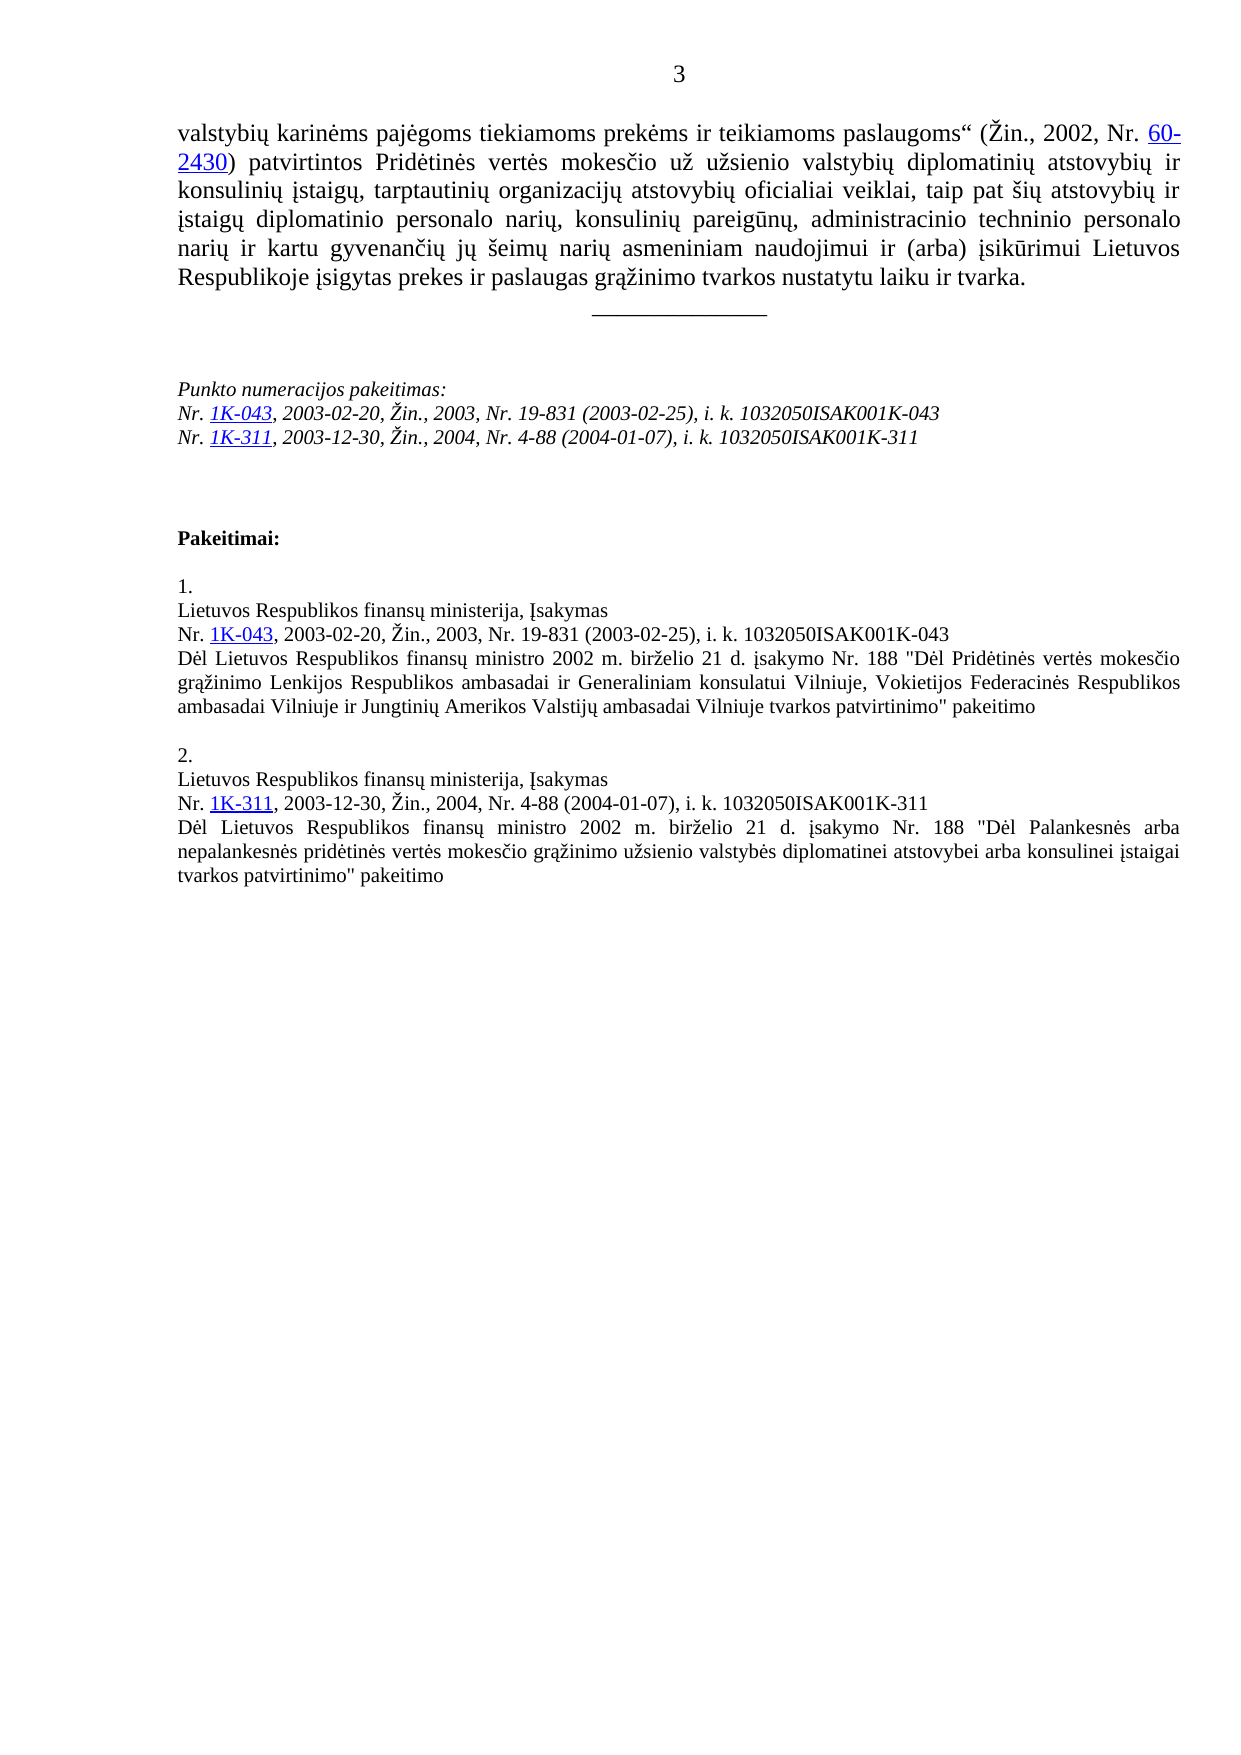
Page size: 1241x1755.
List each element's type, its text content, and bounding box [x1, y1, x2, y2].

text Lietuvos Respublikos finansų ministerija, Įsakymas [177, 598, 1181, 622]
text Dėl Lietuvos Respublikos finansų ministro 2002 m. birželio 21 d. įsakymo Nr. 188 "Dėl Pridėtinės vertės mokesčio grąžinimo Lenkijos Respublikos ambasadai ir Generaliniam konsulatui Vilniuje, Vokietijos Federacinės Respublikos ambasadai Vilniuje ir Jungtinių Amerikos Valstijų ambasadai Vilniuje tvarkos patvirtinimo" pakeitimo [177, 646, 1181, 718]
text Pakeitimai: [177, 526, 1181, 550]
text Nr. 1K-311, 2003-12-30, Žin., 2004, Nr. 4-88 (2004-01-07), i. k. 1032050ISAK001K-311 [177, 425, 1181, 449]
text 1. [177, 574, 1181, 598]
text valstybių karinėms pajėgoms tiekiamoms prekėms ir teikiamoms paslaugoms“ (Žin., 2002, Nr. 60-2430) patvirtintos Pridėtinės vertės mokesčio už užsienio valstybių diplomatinių atstovybių ir konsulinių įstaigų, tarptautinių organizacijų atstovybių oficialiai veiklai, taip pat šių atstovybių ir įstaigų diplomatinio personalo narių, konsulinių pareigūnų, administracinio techninio personalo narių ir kartu gyvenančių jų šeimų narių asmeniniam naudojimui ir (arba) įsikūrimui Lietuvos Respublikoje įsigytas prekes ir paslaugas grąžinimo tvarkos nustatytu laiku ir tvarka. [177, 118, 1181, 291]
text Dėl Lietuvos Respublikos finansų ministro 2002 m. birželio 21 d. įsakymo Nr. 188 "Dėl Palankesnės arba nepalankesnės pridėtinės vertės mokesčio grąžinimo užsienio valstybės diplomatinei atstovybei arba konsulinei įstaigai tvarkos patvirtinimo" pakeitimo [177, 815, 1181, 887]
text Nr. 1K-043, 2003-02-20, Žin., 2003, Nr. 19-831 (2003-02-25), i. k. 1032050ISAK001K-043 [177, 401, 1181, 425]
text Nr. 1K-043, 2003-02-20, Žin., 2003, Nr. 19-831 (2003-02-25), i. k. 1032050ISAK001K-043 [177, 622, 1181, 646]
text 2. [177, 742, 1181, 767]
text Punkto numeracijos pakeitimas: [177, 377, 1181, 401]
text Lietuvos Respublikos finansų ministerija, Įsakymas [177, 767, 1181, 791]
text ______________ [177, 291, 1181, 319]
text Nr. 1K-311, 2003-12-30, Žin., 2004, Nr. 4-88 (2004-01-07), i. k. 1032050ISAK001K-311 [177, 791, 1181, 815]
